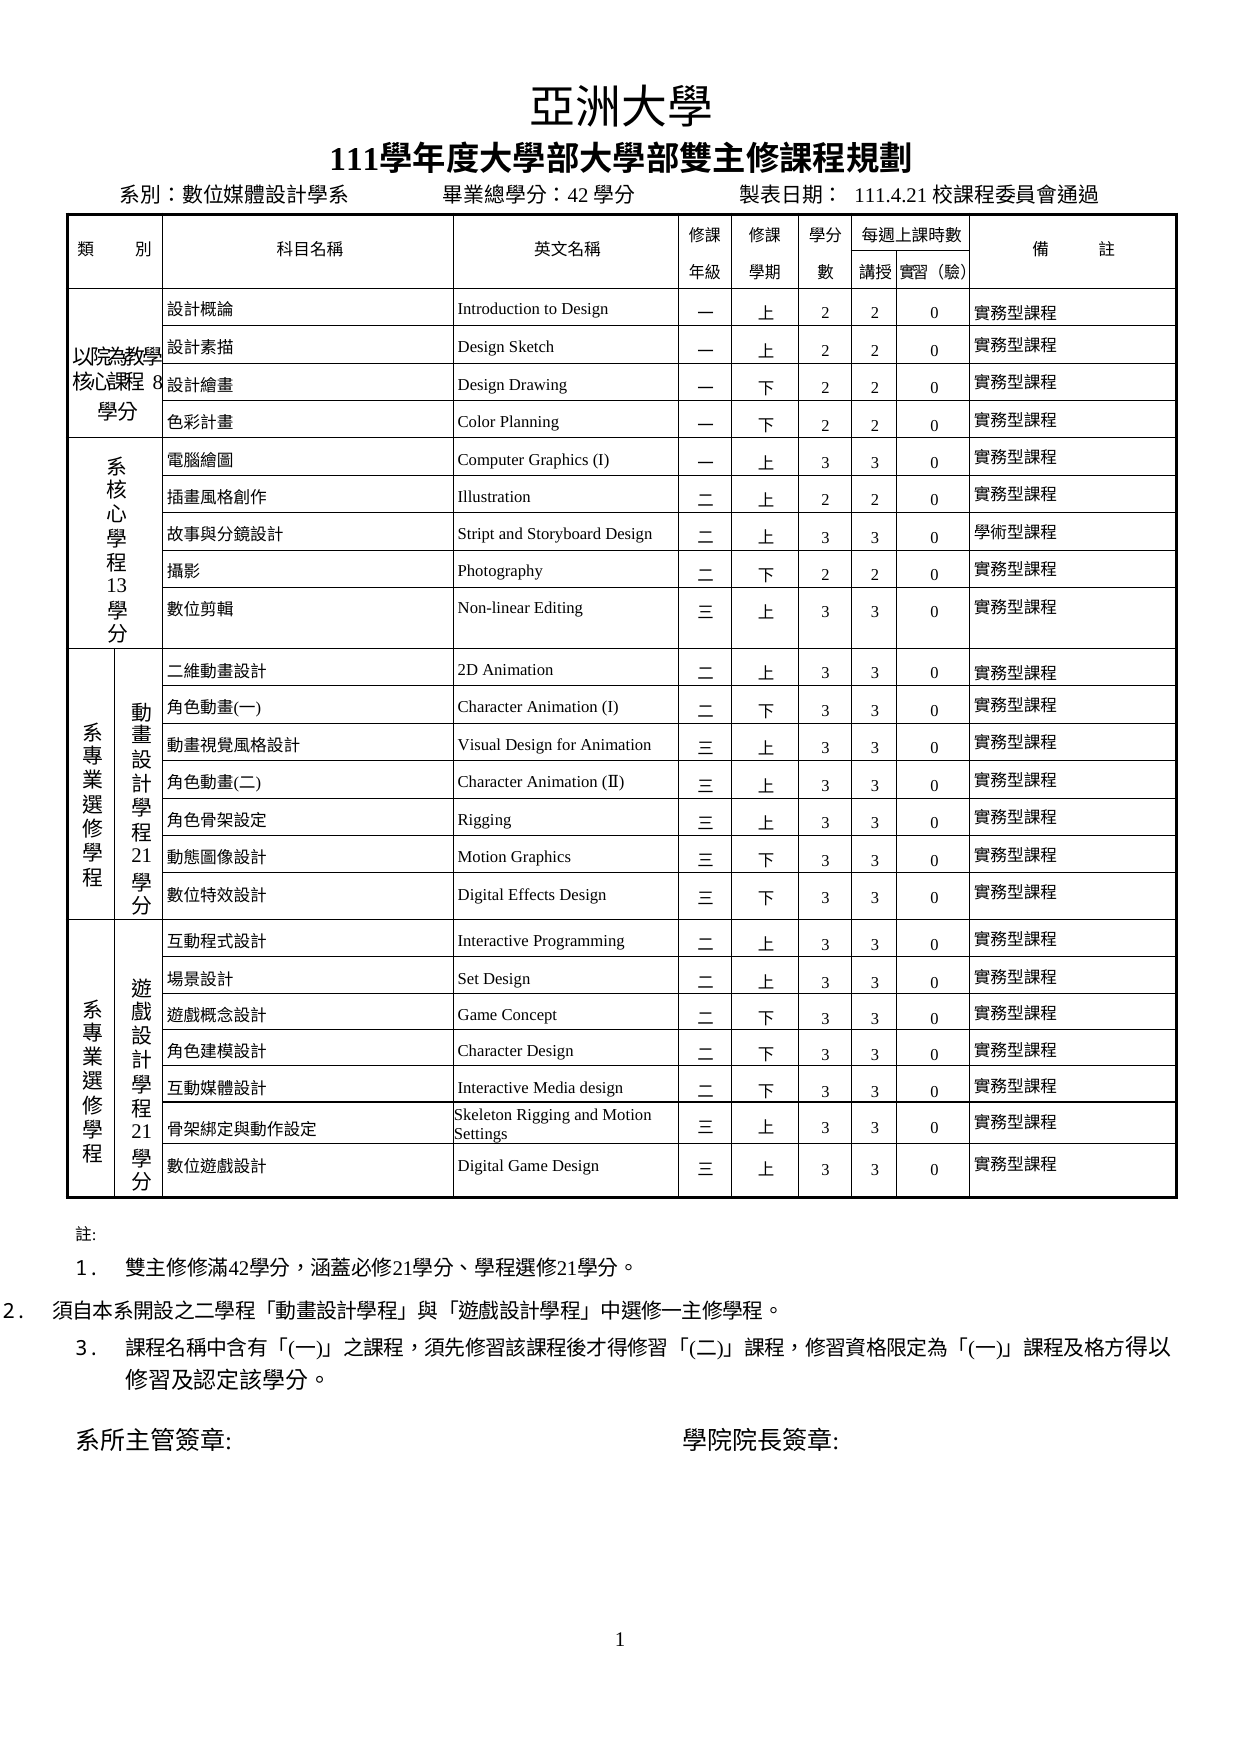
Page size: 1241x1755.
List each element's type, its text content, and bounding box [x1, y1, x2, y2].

table_cell 3 [799, 1030, 851, 1065]
table_cell 上 [732, 513, 798, 549]
table_cell 3 [799, 588, 851, 648]
table_cell 場景設計 [163, 957, 453, 992]
table_cell 0 [897, 957, 969, 992]
table_cell 遊戲概念設計 [163, 994, 453, 1029]
table_cell Introduction to Design [454, 289, 678, 325]
table_cell 0 [897, 401, 969, 437]
table_cell 數位剪輯 [163, 588, 453, 648]
table_cell 0 [897, 873, 969, 919]
table_cell 設計概論 [163, 289, 453, 325]
table_cell 上 [732, 1103, 798, 1143]
table_cell 實務型課程 [970, 836, 1175, 872]
list 須自本系開設之二學程「動畫設計學程」與「遊戲設計學程」中選修一主修學程。 [2, 1294, 1191, 1324]
table_cell Character Animation (I) [454, 686, 678, 723]
table_cell 0 [897, 1103, 969, 1143]
table_cell 下 [732, 401, 798, 437]
table_cell 下 [732, 551, 798, 587]
table_cell 0 [897, 551, 969, 587]
table_cell Game Concept [454, 994, 678, 1029]
table_cell Color Planning [454, 401, 678, 437]
table_cell 色彩計畫 [163, 401, 453, 437]
table_cell 實務型課程 [970, 1030, 1175, 1065]
table_cell 3 [852, 799, 896, 835]
table_cell 實務型課程 [970, 1103, 1175, 1143]
table_cell 實務型課程 [970, 724, 1175, 760]
table_cell 骨架綁定與動作設定 [163, 1103, 453, 1143]
table_cell 3 [852, 1103, 896, 1143]
table_cell 3 [852, 1066, 896, 1101]
table_cell 0 [897, 724, 969, 760]
table_cell 上 [732, 1144, 798, 1196]
table_cell 2 [799, 326, 851, 362]
table_cell 實務型課程 [970, 401, 1175, 437]
table_cell 二 [679, 513, 731, 549]
table_cell 3 [852, 686, 896, 723]
table_cell 0 [897, 588, 969, 648]
table_cell 動畫視覺風格設計 [163, 724, 453, 760]
table_cell 2 [799, 551, 851, 587]
table_cell 三 [679, 1144, 731, 1196]
table_cell 三 [679, 1103, 731, 1143]
table_cell 2D Animation [454, 649, 678, 685]
table_cell 互動程式設計 [163, 920, 453, 956]
table_cell 電腦繪圖 [163, 438, 453, 475]
table_cell 2 [799, 364, 851, 400]
table_cell Interactive Programming [454, 920, 678, 956]
table_cell 遊戲設計學程21 學分 [115, 920, 162, 1196]
table_cell 動畫設計學程21 學分 [115, 649, 162, 919]
table_cell 實務型課程 [970, 588, 1175, 648]
table_cell 系核心學程13 學分 [69, 438, 162, 648]
table_cell 3 [799, 957, 851, 992]
table_cell 3 [799, 1066, 851, 1101]
table_cell 0 [897, 1030, 969, 1065]
table_cell 二 [679, 994, 731, 1029]
table_cell 0 [897, 326, 969, 362]
table_cell 3 [852, 588, 896, 648]
table_cell 二 [679, 920, 731, 956]
table_cell 上 [732, 649, 798, 685]
table_cell 二 [679, 476, 731, 512]
table_cell Motion Graphics [454, 836, 678, 872]
table_cell 3 [852, 649, 896, 685]
table_cell Photography [454, 551, 678, 587]
table_cell 0 [897, 920, 969, 956]
table_cell 實務型課程 [970, 649, 1175, 685]
table_cell 3 [799, 686, 851, 723]
table_cell 3 [852, 1030, 896, 1065]
table_cell 實務型課程 [970, 686, 1175, 723]
table_cell 3 [852, 1144, 896, 1196]
table_cell 3 [799, 1144, 851, 1196]
table_cell 上 [732, 476, 798, 512]
table_cell 0 [897, 761, 969, 797]
table_cell 下 [732, 364, 798, 400]
table_cell 一 [679, 326, 731, 362]
table_cell 三 [679, 873, 731, 919]
table_cell 實務型課程 [970, 364, 1175, 400]
table_header 修課 學期 [732, 216, 798, 288]
table_cell 二 [679, 1030, 731, 1065]
table_cell 實務型課程 [970, 761, 1175, 797]
table_cell 3 [852, 873, 896, 919]
table_cell 2 [852, 289, 896, 325]
table_cell 3 [852, 920, 896, 956]
text 註: [75, 1222, 1191, 1245]
table_cell 實習（驗） [897, 251, 969, 288]
table_cell 一 [679, 438, 731, 475]
table_cell 攝影 [163, 551, 453, 587]
table_cell 2 [799, 476, 851, 512]
table_cell 3 [799, 920, 851, 956]
table_cell 上 [732, 920, 798, 956]
text 系別：數位媒體設計學系 畢業總學分：42 學分 製表日期： 111.4.21 校課程委員會通過 [119, 179, 1191, 208]
table_cell Illustration [454, 476, 678, 512]
table_cell 角色動畫(一) [163, 686, 453, 723]
table_cell 系專業選修學程 [69, 649, 114, 919]
table_cell 實務型課程 [970, 1066, 1175, 1101]
table_cell 二 [679, 551, 731, 587]
table_cell 3 [852, 761, 896, 797]
table_cell 3 [852, 994, 896, 1029]
table_cell 二 [679, 1066, 731, 1101]
table_cell 實務型課程 [970, 476, 1175, 512]
table_cell 3 [799, 836, 851, 872]
table_cell 實務型課程 [970, 873, 1175, 919]
table_cell 設計繪畫 [163, 364, 453, 400]
table_cell 實務型課程 [970, 920, 1175, 956]
table_cell 動態圖像設計 [163, 836, 453, 872]
table_cell Stript and Storyboard Design [454, 513, 678, 549]
table_cell 系專業選修學程 [69, 920, 114, 1196]
table_cell 3 [799, 873, 851, 919]
table_cell 互動媒體設計 [163, 1066, 453, 1101]
table_cell Digital Effects Design [454, 873, 678, 919]
table_cell 0 [897, 364, 969, 400]
table_cell 下 [732, 1066, 798, 1101]
table_cell 上 [732, 761, 798, 797]
table_cell 下 [732, 994, 798, 1029]
table_cell 三 [679, 836, 731, 872]
table_cell 實務型課程 [970, 799, 1175, 835]
table_cell Character Animation (Ⅱ) [454, 761, 678, 797]
table_cell 上 [732, 289, 798, 325]
table_header 科目名稱 [163, 216, 453, 288]
table_cell 上 [732, 724, 798, 760]
table_cell 實務型課程 [970, 438, 1175, 475]
table_cell 3 [799, 761, 851, 797]
table_cell 2 [852, 551, 896, 587]
table_cell Non-linear Editing [454, 588, 678, 648]
table_cell 0 [897, 686, 969, 723]
table_cell 下 [732, 873, 798, 919]
table_cell 三 [679, 799, 731, 835]
table_header 類 別 [69, 216, 162, 288]
table_cell Visual Design for Animation [454, 724, 678, 760]
table_cell 上 [732, 326, 798, 362]
table_cell 0 [897, 1144, 969, 1196]
table_cell 實務型課程 [970, 994, 1175, 1029]
table_cell 上 [732, 957, 798, 992]
table_cell 實務型課程 [970, 326, 1175, 362]
table_cell 二維動畫設計 [163, 649, 453, 685]
table_cell 下 [732, 836, 798, 872]
table_cell 插畫風格創作 [163, 476, 453, 512]
table_cell 實務型課程 [970, 957, 1175, 992]
table_cell 實務型課程 [970, 551, 1175, 587]
table_cell 3 [852, 438, 896, 475]
table_cell 0 [897, 1066, 969, 1101]
list 課程名稱中含有「(一)」之課程，須先修習該課程後才得修習「(二)」課程，修習資格限定為「(一)」課程及格方得以修習及認定該學分。 [75, 1328, 1191, 1395]
table_cell 一 [679, 289, 731, 325]
table_cell Character Design [454, 1030, 678, 1065]
table_cell 二 [679, 649, 731, 685]
table_cell Design Drawing [454, 364, 678, 400]
table_cell 上 [732, 799, 798, 835]
table_cell 上 [732, 588, 798, 648]
table_cell 0 [897, 994, 969, 1029]
table_cell 數位特效設計 [163, 873, 453, 919]
table_cell 下 [732, 686, 798, 723]
table_cell 3 [799, 438, 851, 475]
table_cell 3 [852, 836, 896, 872]
table_cell 3 [852, 957, 896, 992]
table_cell 三 [679, 761, 731, 797]
table_cell 角色建模設計 [163, 1030, 453, 1065]
table_cell 故事與分鏡設計 [163, 513, 453, 549]
table_cell 角色動畫(二) [163, 761, 453, 797]
table_cell Interactive Media design [454, 1066, 678, 1101]
table_cell 3 [799, 513, 851, 549]
table_cell 3 [799, 724, 851, 760]
table_cell 0 [897, 476, 969, 512]
text 系所主管簽章: 學院院長簽章: [75, 1420, 1191, 1457]
table_cell 二 [679, 957, 731, 992]
table_cell 實務型課程 [970, 1144, 1175, 1196]
table_cell 2 [799, 289, 851, 325]
table_cell 3 [852, 513, 896, 549]
table_cell Skeleton Rigging and Motion Settings [454, 1103, 678, 1143]
table_cell 0 [897, 289, 969, 325]
table_cell Set Design [454, 957, 678, 992]
table_header 學分 數 [799, 216, 851, 288]
table_cell 實務型課程 [970, 289, 1175, 325]
table_cell 以院為教學核心課程 8 學分 [69, 289, 162, 437]
table_cell 二 [679, 686, 731, 723]
table_cell 一 [679, 401, 731, 437]
table_cell 0 [897, 799, 969, 835]
table_header 備 註 [970, 216, 1175, 288]
table_cell 學術型課程 [970, 513, 1175, 549]
table_cell Digital Game Design [454, 1144, 678, 1196]
table_cell 講授 [852, 251, 896, 288]
table_header 英文名稱 [454, 216, 678, 288]
table_cell 3 [799, 649, 851, 685]
table_header 每週上課時數 [852, 216, 969, 250]
text 111學年度大學部大學部雙主修課程規劃 [322, 136, 919, 179]
text 亞洲大學 [322, 75, 919, 136]
table_cell 3 [799, 799, 851, 835]
table_cell 一 [679, 364, 731, 400]
table_cell 下 [732, 1030, 798, 1065]
table_header 修課 年級 [679, 216, 731, 288]
table_cell 2 [852, 326, 896, 362]
table_cell 2 [852, 364, 896, 400]
table_cell 0 [897, 438, 969, 475]
table_cell 三 [679, 588, 731, 648]
table_cell 3 [799, 994, 851, 1029]
table_cell Computer Graphics (I) [454, 438, 678, 475]
table_cell 角色骨架設定 [163, 799, 453, 835]
table_cell 數位遊戲設計 [163, 1144, 453, 1196]
table_cell 2 [852, 401, 896, 437]
table_cell 0 [897, 649, 969, 685]
table_cell 2 [852, 476, 896, 512]
table_cell 2 [799, 401, 851, 437]
table_cell 0 [897, 836, 969, 872]
table_cell 0 [897, 513, 969, 549]
table_cell 3 [799, 1103, 851, 1143]
table_cell Design Sketch [454, 326, 678, 362]
table_cell 設計素描 [163, 326, 453, 362]
table_cell 3 [852, 724, 896, 760]
list 雙主修修滿42學分，涵蓋必修21學分、學程選修21學分。 [75, 1251, 1191, 1282]
table_cell 三 [679, 724, 731, 760]
table_cell 上 [732, 438, 798, 475]
table_cell Rigging [454, 799, 678, 835]
